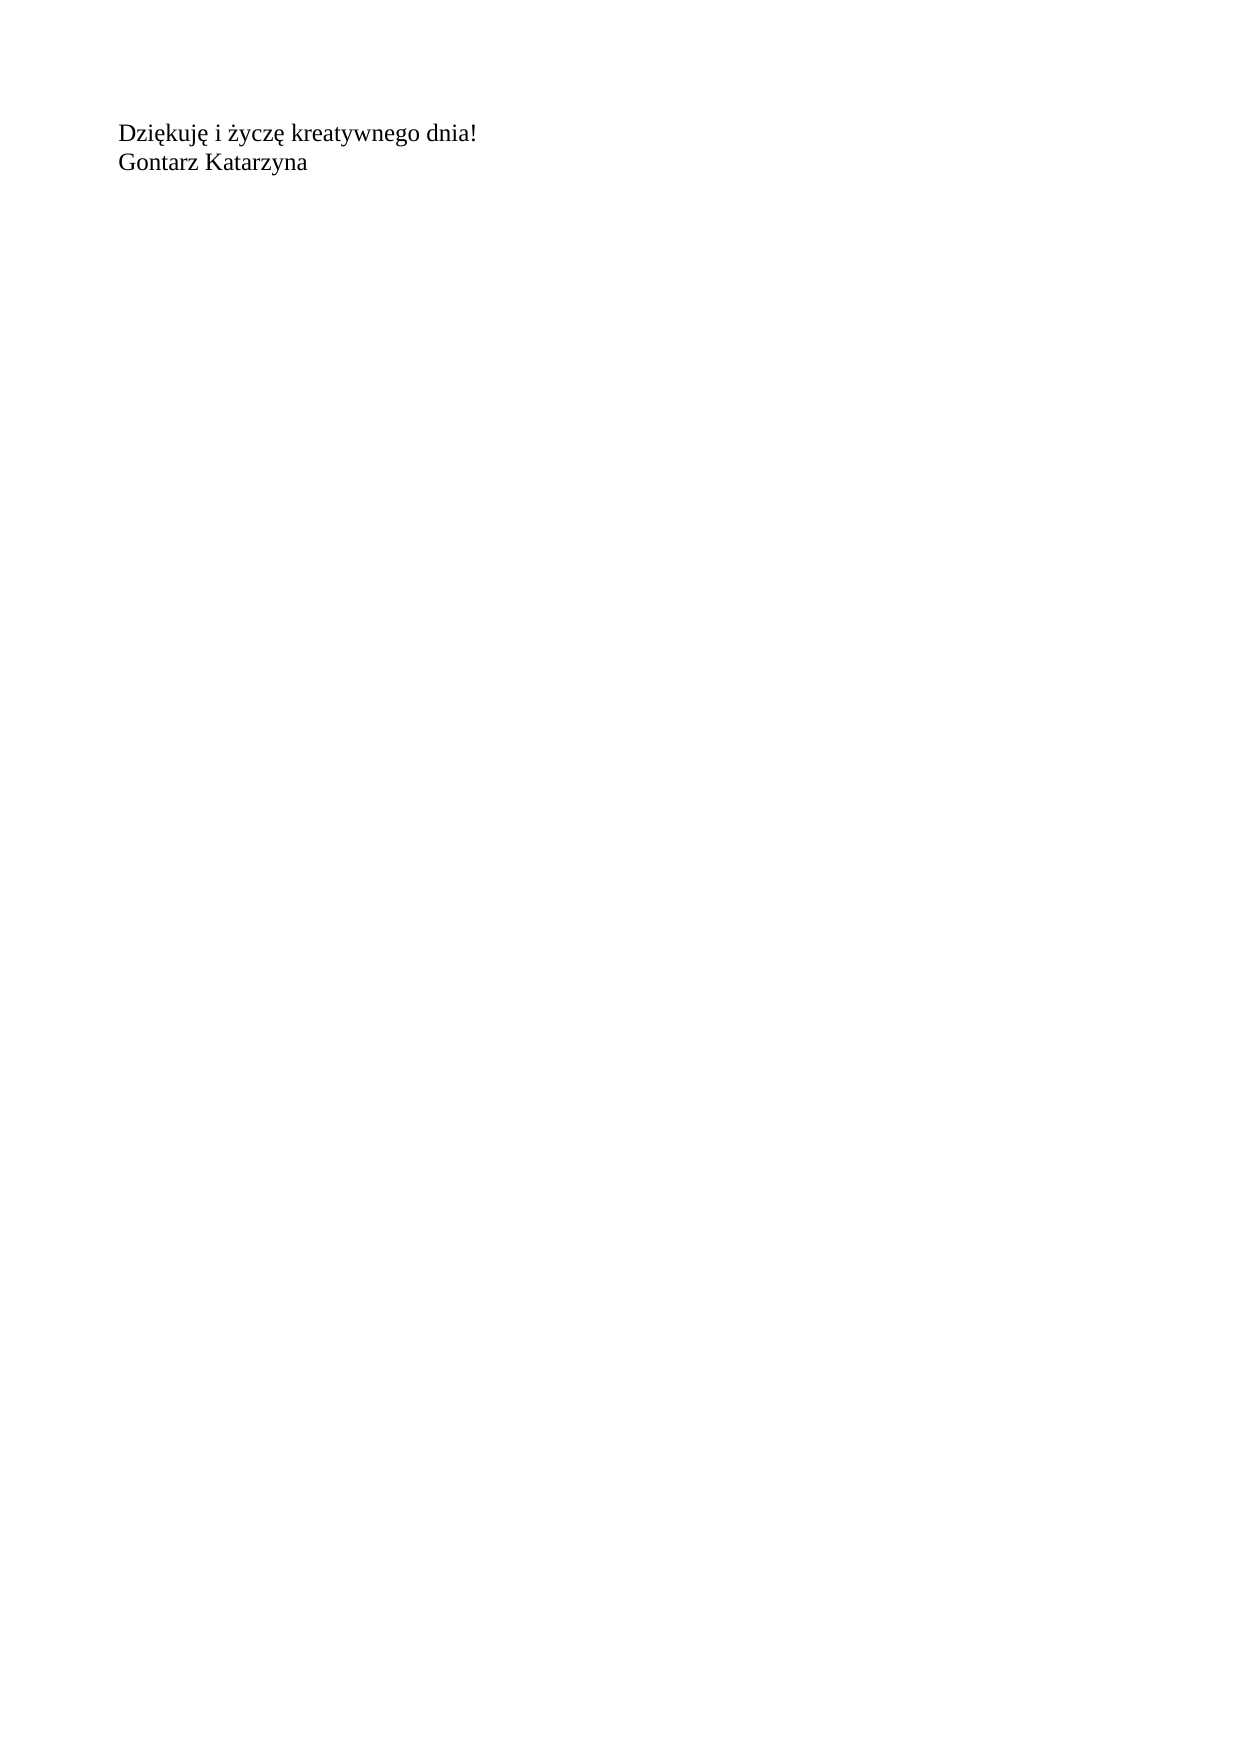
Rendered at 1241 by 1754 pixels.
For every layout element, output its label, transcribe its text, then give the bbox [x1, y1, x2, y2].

text Gontarz Katarzyna [118, 147, 1122, 176]
text Dziękuję i życzę kreatywnego dnia! [118, 118, 1122, 147]
